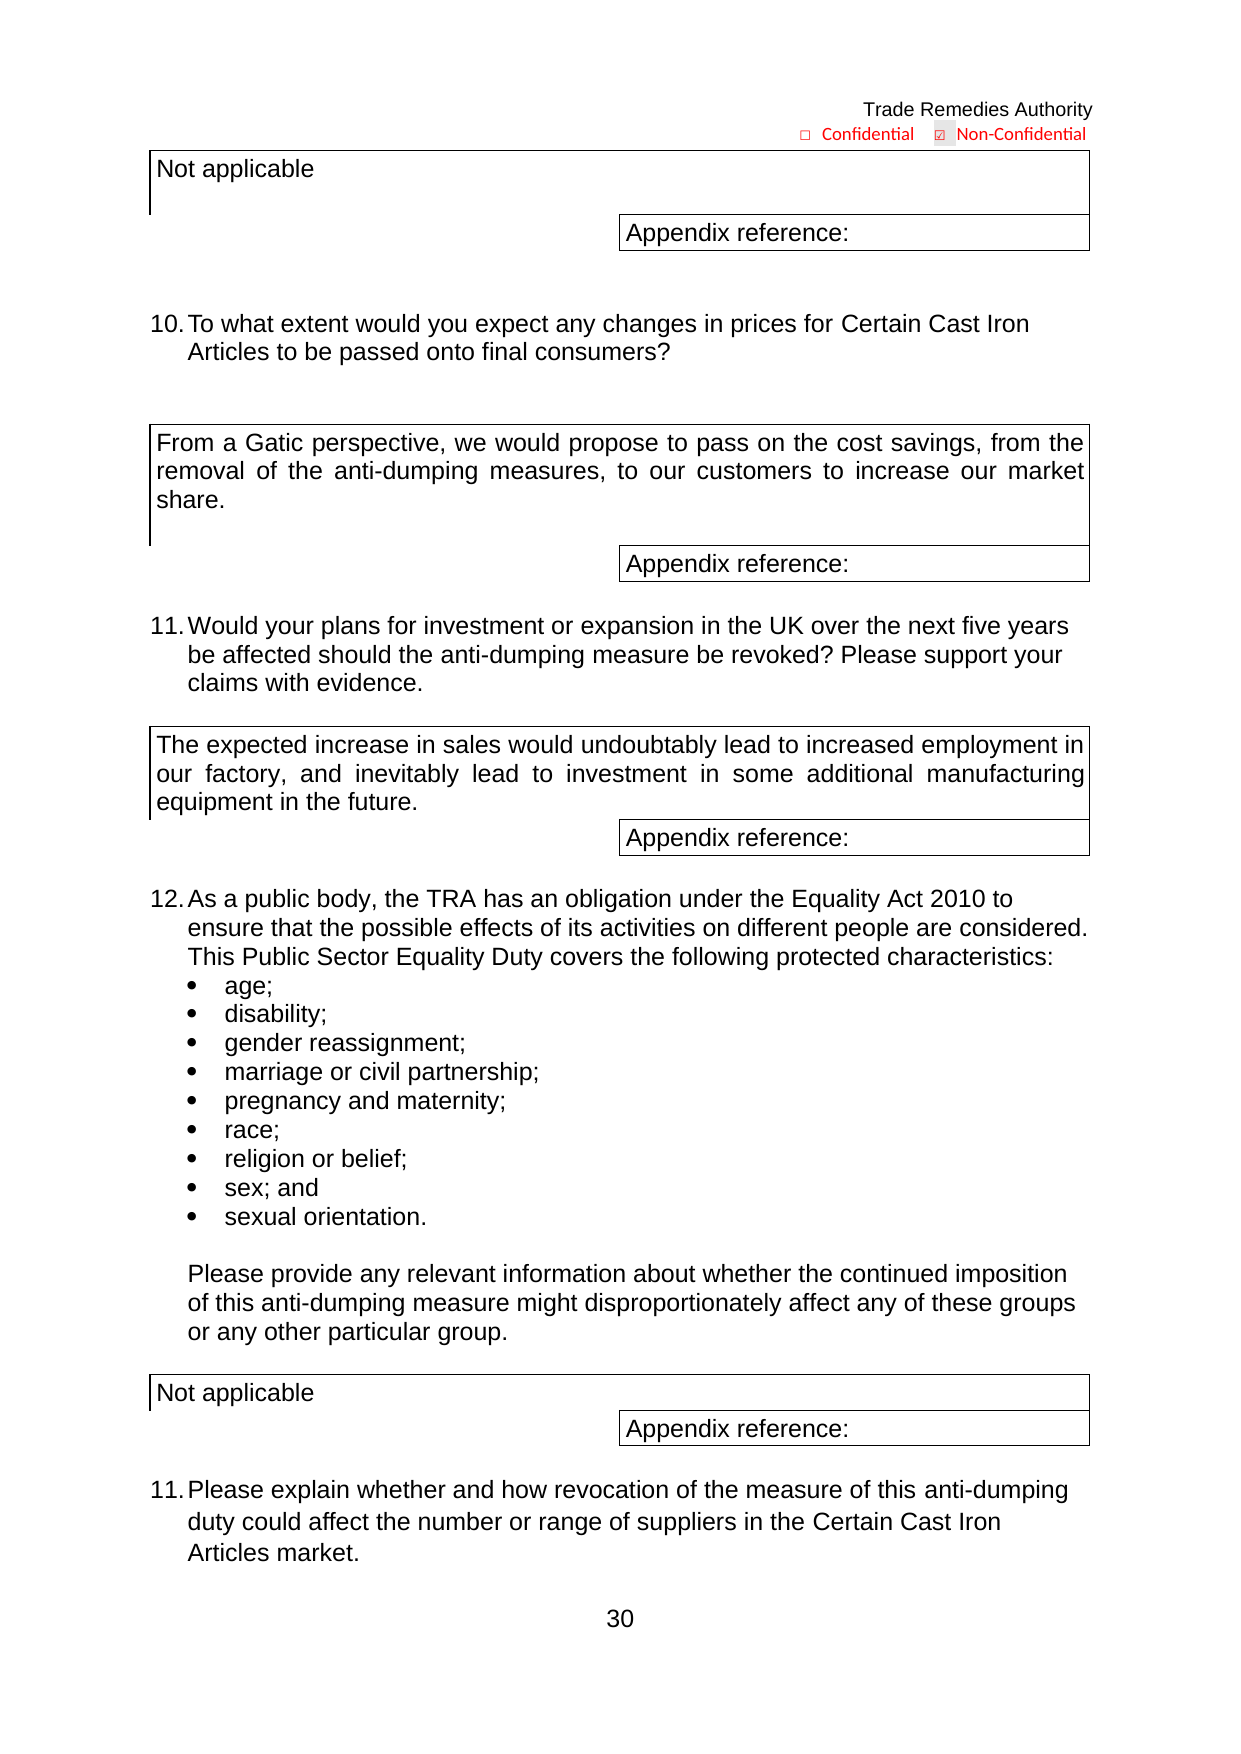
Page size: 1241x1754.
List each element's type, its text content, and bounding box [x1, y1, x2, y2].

list sexual orientation. [187, 1201, 1090, 1230]
list Please provide any relevant information about whether the continued imposition of this anti-dumping measure might disproportionately affect any of these groups or any other particular group. [187, 1259, 1090, 1345]
list pregnancy and maternity; [187, 1086, 1090, 1115]
table_cell [150, 820, 619, 854]
table_cell Appendix reference: [620, 215, 1089, 250]
table_cell Appendix reference: [620, 820, 1089, 854]
list race; [187, 1115, 1090, 1144]
table_header From a Gatic perspective, we would propose to pass on the cost savings, from the removal of the anti-dumping measures, to our customers to increase our market share. [151, 425, 1089, 545]
table_header Not applicable [151, 1375, 1089, 1410]
table_cell [150, 215, 619, 250]
table_cell [150, 1411, 619, 1445]
list age; [187, 971, 1090, 999]
table_header Not applicable [151, 151, 1089, 214]
list religion or belief; [187, 1144, 1090, 1173]
list marriage or civil partnership; [187, 1057, 1090, 1086]
list To what extent would you expect any changes in prices for Certain Cast Iron Articles to be passed onto final consumers? [150, 308, 1090, 366]
list sex; and [187, 1173, 1090, 1201]
table_header The expected increase in sales would undoubtably lead to increased employment in our factory, and inevitably lead to investment in some additional manufacturing equipment in the future. [151, 727, 1089, 819]
list Would your plans for investment or expansion in the UK over the next five years be affected should the anti-dumping measure be revoked? Please support your claims with evidence. [150, 611, 1090, 697]
list disability; [187, 999, 1090, 1028]
list Please explain whether and how revocation of the measure of this anti-dumping duty could affect the number or range of suppliers in the Certain Cast Iron Articles market. [150, 1475, 1090, 1567]
table_cell Appendix reference: [620, 1411, 1089, 1445]
table_cell Appendix reference: [620, 546, 1089, 581]
list gender reassignment; [187, 1028, 1090, 1057]
table_cell [150, 546, 619, 581]
list As a public body, the TRA has an obligation under the Equality Act 2010 to ensure that the possible effects of its activities on different people are considered. This Public Sector Equality Duty covers the following protected characteristics: [150, 884, 1090, 971]
